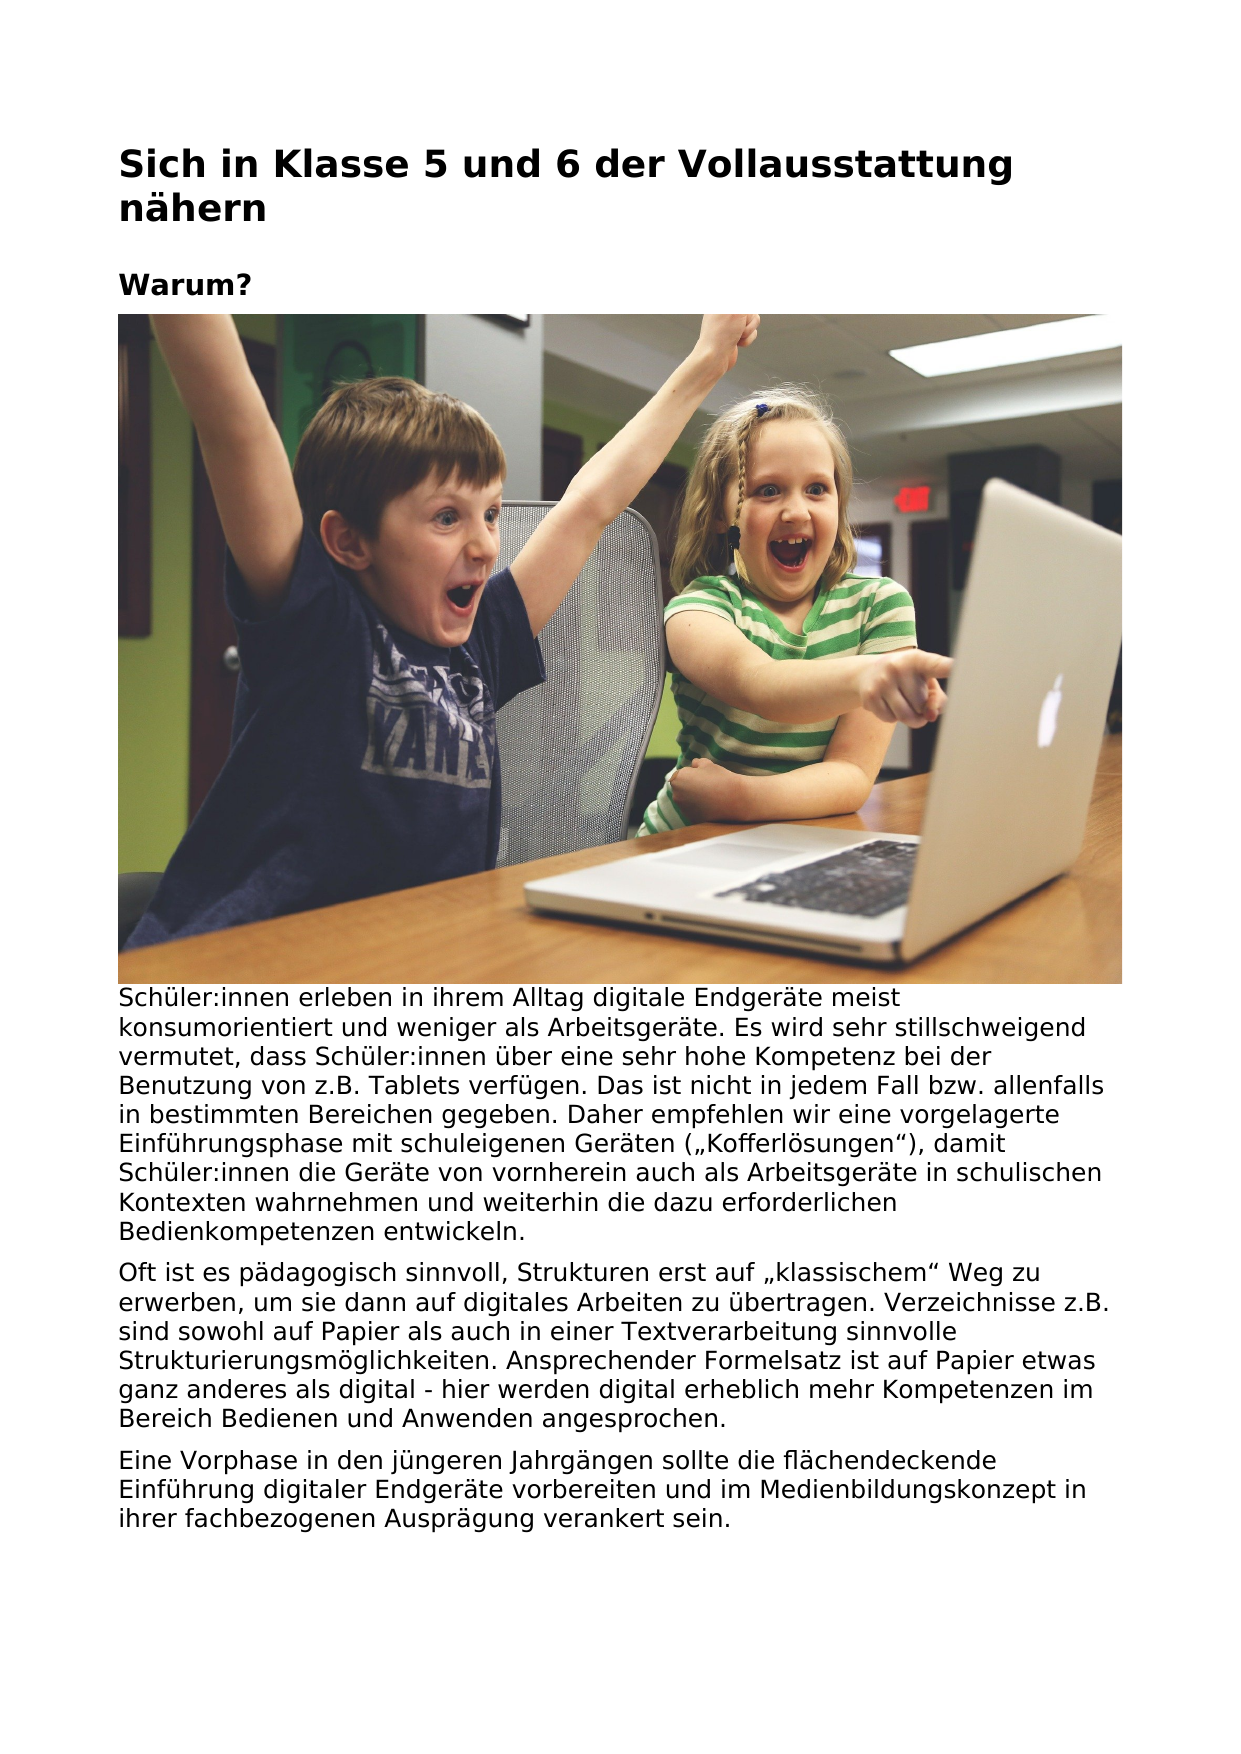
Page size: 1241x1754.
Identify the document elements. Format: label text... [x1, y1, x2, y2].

text Eine Vorphase in den jüngeren Jahrgängen sollte die flächendeckende Einführung digitaler Endgeräte vorbereiten und im Medienbildungskonzept in ihrer fachbezogenen Ausprägung verankert sein. [118, 1446, 1122, 1534]
subtitle Warum? [118, 268, 1122, 302]
subtitle Sich in Klasse 5 und 6 der Vollausstattung nähern [118, 143, 1122, 230]
text Oft ist es pädagogisch sinnvoll, Strukturen erst auf „klassischem“ Weg zu erwerben, um sie dann auf digitales Arbeiten zu übertragen. Verzeichnisse z.B. sind sowohl auf Papier als auch in einer Textverarbeitung sinnvolle Strukturierungsmöglichkeiten. Ansprechender Formelsatz ist auf Papier etwas ganz anderes als digital - hier werden digital erheblich mehr Kompetenzen im Bereich Bedienen und Anwenden angesprochen. [118, 1259, 1122, 1434]
picture [118, 314, 1123, 984]
text Schüler:innen erleben in ihrem Alltag digitale Endgeräte meist konsumorientiert und weniger als Arbeitsgeräte. Es wird sehr stillschweigend vermutet, dass Schüler:innen über eine sehr hohe Kompetenz bei der Benutzung von z.B. Tablets verfügen. Das ist nicht in jedem Fall bzw. allenfalls in bestimmten Bereichen gegeben. Daher empfehlen wir eine vorgelagerte Einführungsphase mit schuleigenen Geräten („Kofferlösungen“), damit Schüler:innen die Geräte von vornherein auch als Arbeitsgeräte in schulischen Kontexten wahrnehmen und weiterhin die dazu erforderlichen Bedienkompetenzen entwickeln. [118, 984, 1122, 1246]
